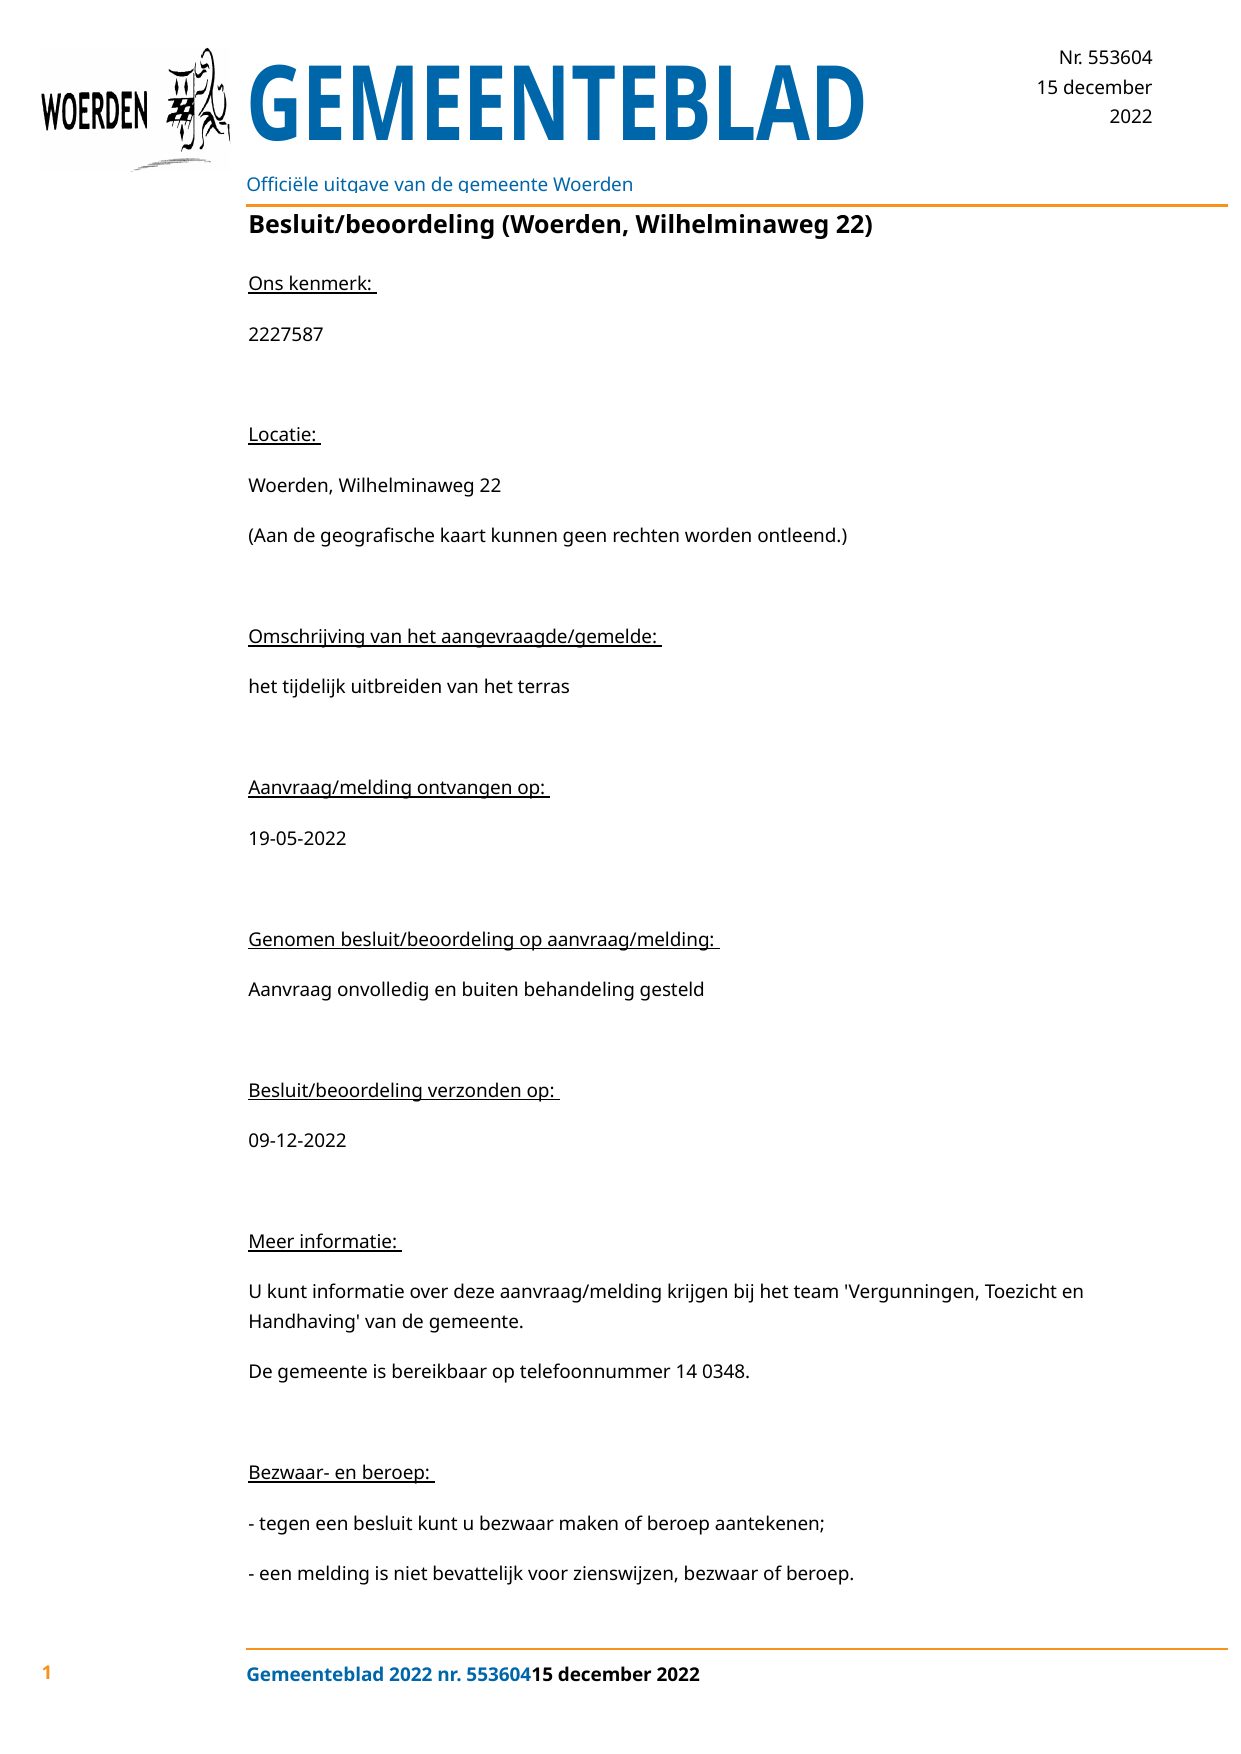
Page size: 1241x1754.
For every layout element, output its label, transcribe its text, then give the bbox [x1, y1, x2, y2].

text Locatie: [248, 422, 1152, 447]
text 09-12-2022 [248, 1127, 1152, 1153]
text Aanvraag/melding ontvangen op: [248, 774, 1152, 800]
text - een melding is niet bevattelijk voor zienswijzen, bezwaar of beroep. [248, 1560, 1152, 1586]
text Ons kenmerk: [248, 270, 1152, 296]
text 19-05-2022 [248, 825, 1152, 851]
text Besluit/beoordeling (Woerden, Wilhelminaweg 22) [248, 207, 1152, 241]
text Genomen besluit/beoordeling op aanvraag/melding: [248, 926, 1152, 951]
text Omschrijving van het aangevraagde/gemelde: [248, 623, 1152, 649]
text U kunt informatie over deze aanvraag/melding krijgen bij het team 'Vergunningen, Toezicht en Handhaving' van de gemeente. [248, 1279, 1152, 1334]
picture [41, 47, 231, 172]
text (Aan de geografische kaart kunnen geen rechten worden ontleend.) [248, 522, 1152, 548]
text Besluit/beoordeling verzonden op: [248, 1077, 1152, 1103]
text - tegen een besluit kunt u bezwaar maken of beroep aantekenen; [248, 1510, 1152, 1536]
text het tijdelijk uitbreiden van het terras [248, 674, 1152, 699]
text Bezwaar- en beroep: [248, 1459, 1152, 1485]
text Meer informatie: [248, 1228, 1152, 1254]
text Aanvraag onvolledig en buiten behandeling gesteld [248, 976, 1152, 1002]
text 2227587 [248, 321, 1152, 346]
text Woerden, Wilhelminaweg 22 [248, 472, 1152, 498]
text De gemeente is bereikbaar op telefoonnummer 14 0348. [248, 1359, 1152, 1384]
